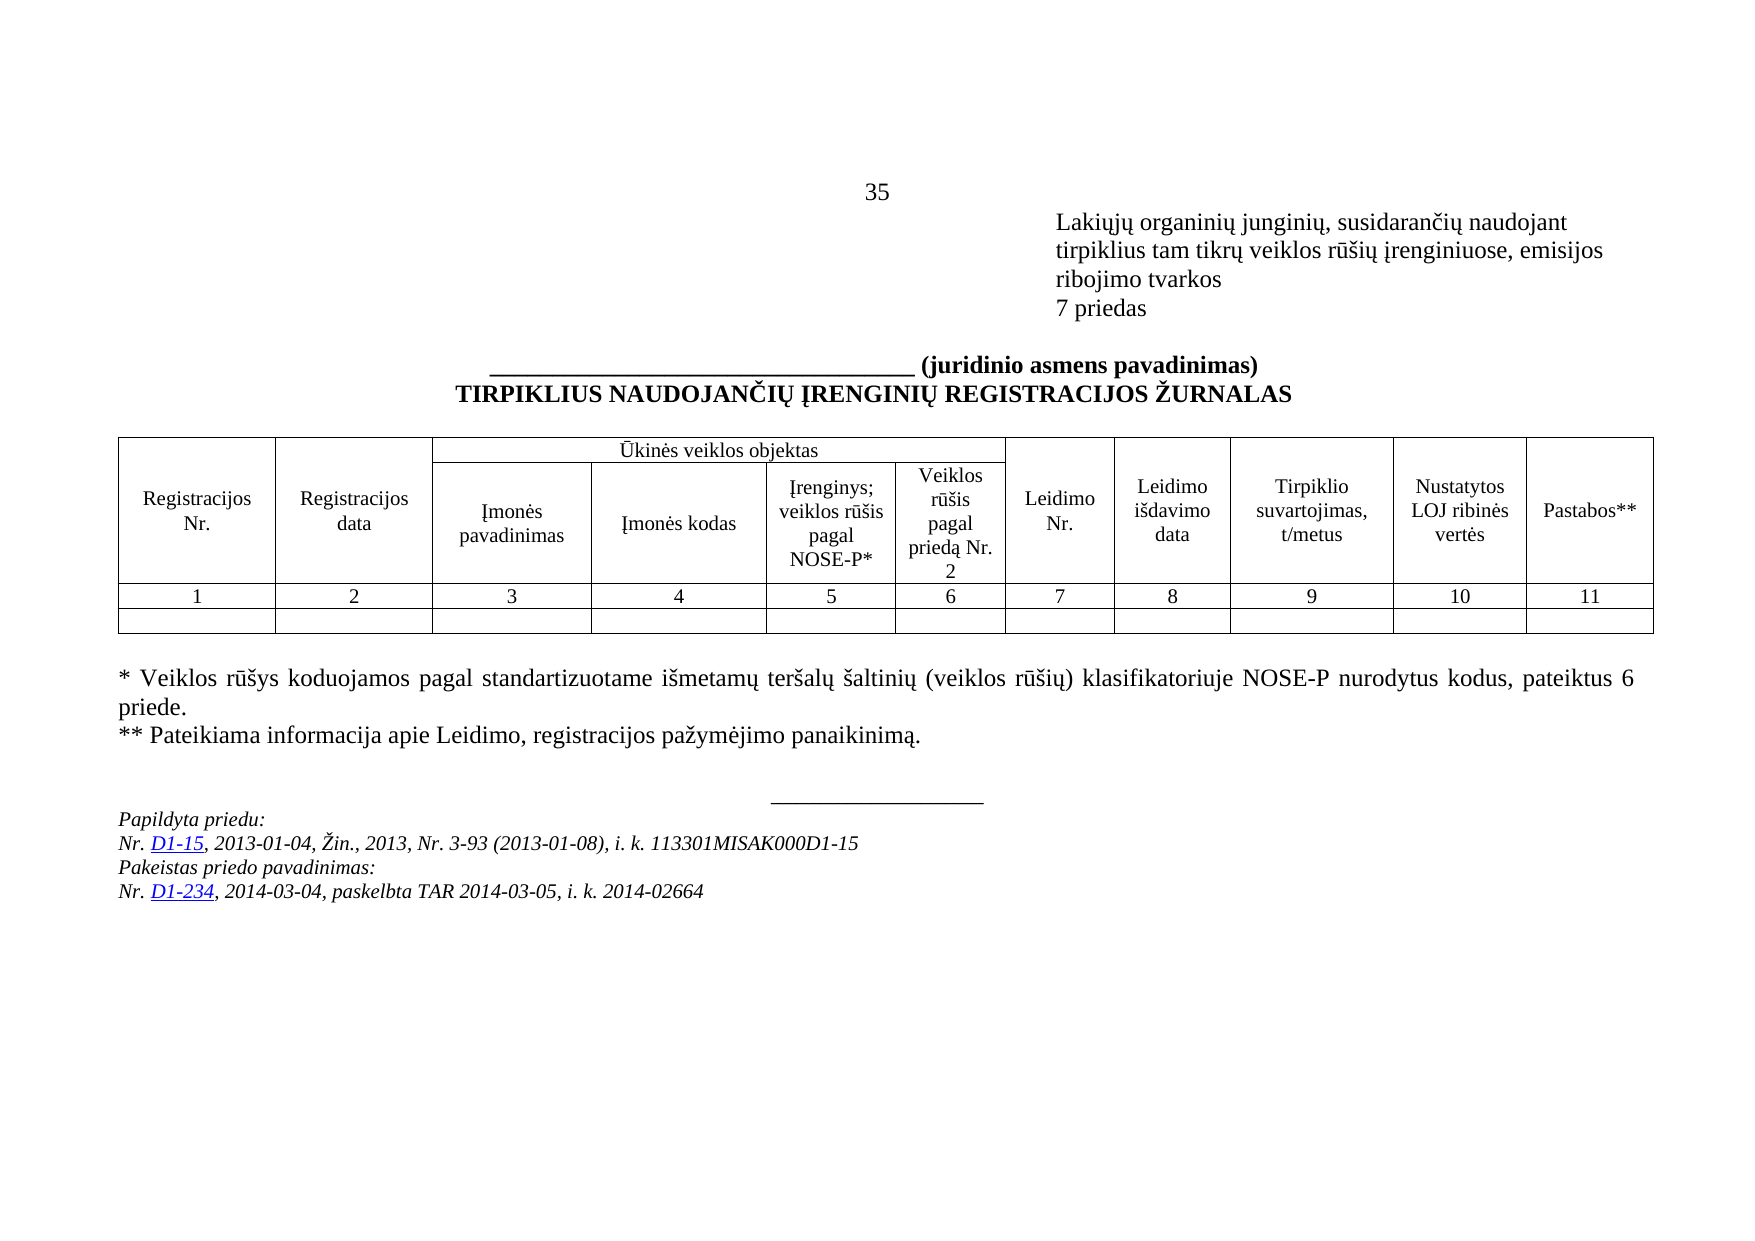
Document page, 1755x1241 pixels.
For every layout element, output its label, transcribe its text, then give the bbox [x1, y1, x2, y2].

table_cell Įmonės pavadinimas [433, 463, 591, 583]
table_cell [119, 609, 275, 633]
table_cell 11 [1527, 584, 1653, 608]
table_cell 5 [767, 584, 895, 608]
text _________________ [118, 778, 1636, 807]
table_cell [896, 609, 1005, 633]
table_header Leidimo išdavimo data [1115, 438, 1230, 583]
text Lakiųjų organinių junginių, susidarančių naudojant [1056, 207, 1636, 235]
table_cell [767, 609, 895, 633]
text 7 priedas [1056, 293, 1636, 322]
table_cell [1394, 609, 1526, 633]
table_cell [433, 609, 591, 633]
table_cell Veiklos rūšis pagal priedą Nr. 2 [896, 463, 1005, 583]
table_cell 9 [1231, 584, 1393, 608]
text Nr. D1-15, 2013-01-04, Žin., 2013, Nr. 3-93 (2013-01-08), i. k. 113301MISAK000D1-15 [118, 831, 1636, 855]
table_cell [592, 609, 766, 633]
table_cell [276, 609, 432, 633]
table_header Registracijos data [276, 438, 432, 583]
table_cell [1115, 609, 1230, 633]
table_cell 4 [592, 584, 766, 608]
table_header Leidimo Nr. [1006, 438, 1114, 583]
table_header Tirpiklio suvartojimas, t/metus [1231, 438, 1393, 583]
table_cell Įmonės kodas [592, 463, 766, 583]
table_header Nustatytos LOJ ribinės vertės [1394, 438, 1526, 583]
text Pakeistas priedo pavadinimas: [118, 855, 1636, 879]
table_cell 10 [1394, 584, 1526, 608]
text tirpiklius tam tikrų veiklos rūšių įrenginiuose, emisijos [1056, 235, 1636, 264]
table_cell [1006, 609, 1114, 633]
text Papildyta priedu: [118, 807, 1636, 831]
table_cell [1231, 609, 1393, 633]
table_cell 6 [896, 584, 1005, 608]
table_cell 1 [119, 584, 275, 608]
text Nr. D1-234, 2014-03-04, paskelbta TAR 2014-03-05, i. k. 2014-02664 [118, 879, 1636, 903]
table_cell 2 [276, 584, 432, 608]
table_cell Įrenginys; veiklos rūšis pagal NOSE-P* [767, 463, 895, 583]
text __________________________________ (juridinio asmens pavadinimas) TIRPIKLIUS NAUDOJANČIŲ ĮRENGINIŲ REGISTRACIJOS ŽURNALAS [118, 350, 1636, 408]
text ** Pateikiama informacija apie Leidimo, registracijos pažymėjimo panaikinimą. [118, 721, 1636, 749]
table_header Ūkinės veiklos objektas [433, 438, 1005, 462]
table_header Pastabos** [1527, 438, 1653, 583]
table_cell 8 [1115, 584, 1230, 608]
table_cell 7 [1006, 584, 1114, 608]
table_cell [1527, 609, 1653, 633]
text ribojimo tvarkos [1056, 264, 1636, 293]
text * Veiklos rūšys koduojamos pagal standartizuotame išmetamų teršalų šaltinių (veiklos rūšių) klasifikatoriuje NOSE-P nurodytus kodus, pateiktus 6 priede. [118, 663, 1636, 721]
table_cell 3 [433, 584, 591, 608]
table_header Registracijos Nr. [119, 438, 275, 583]
